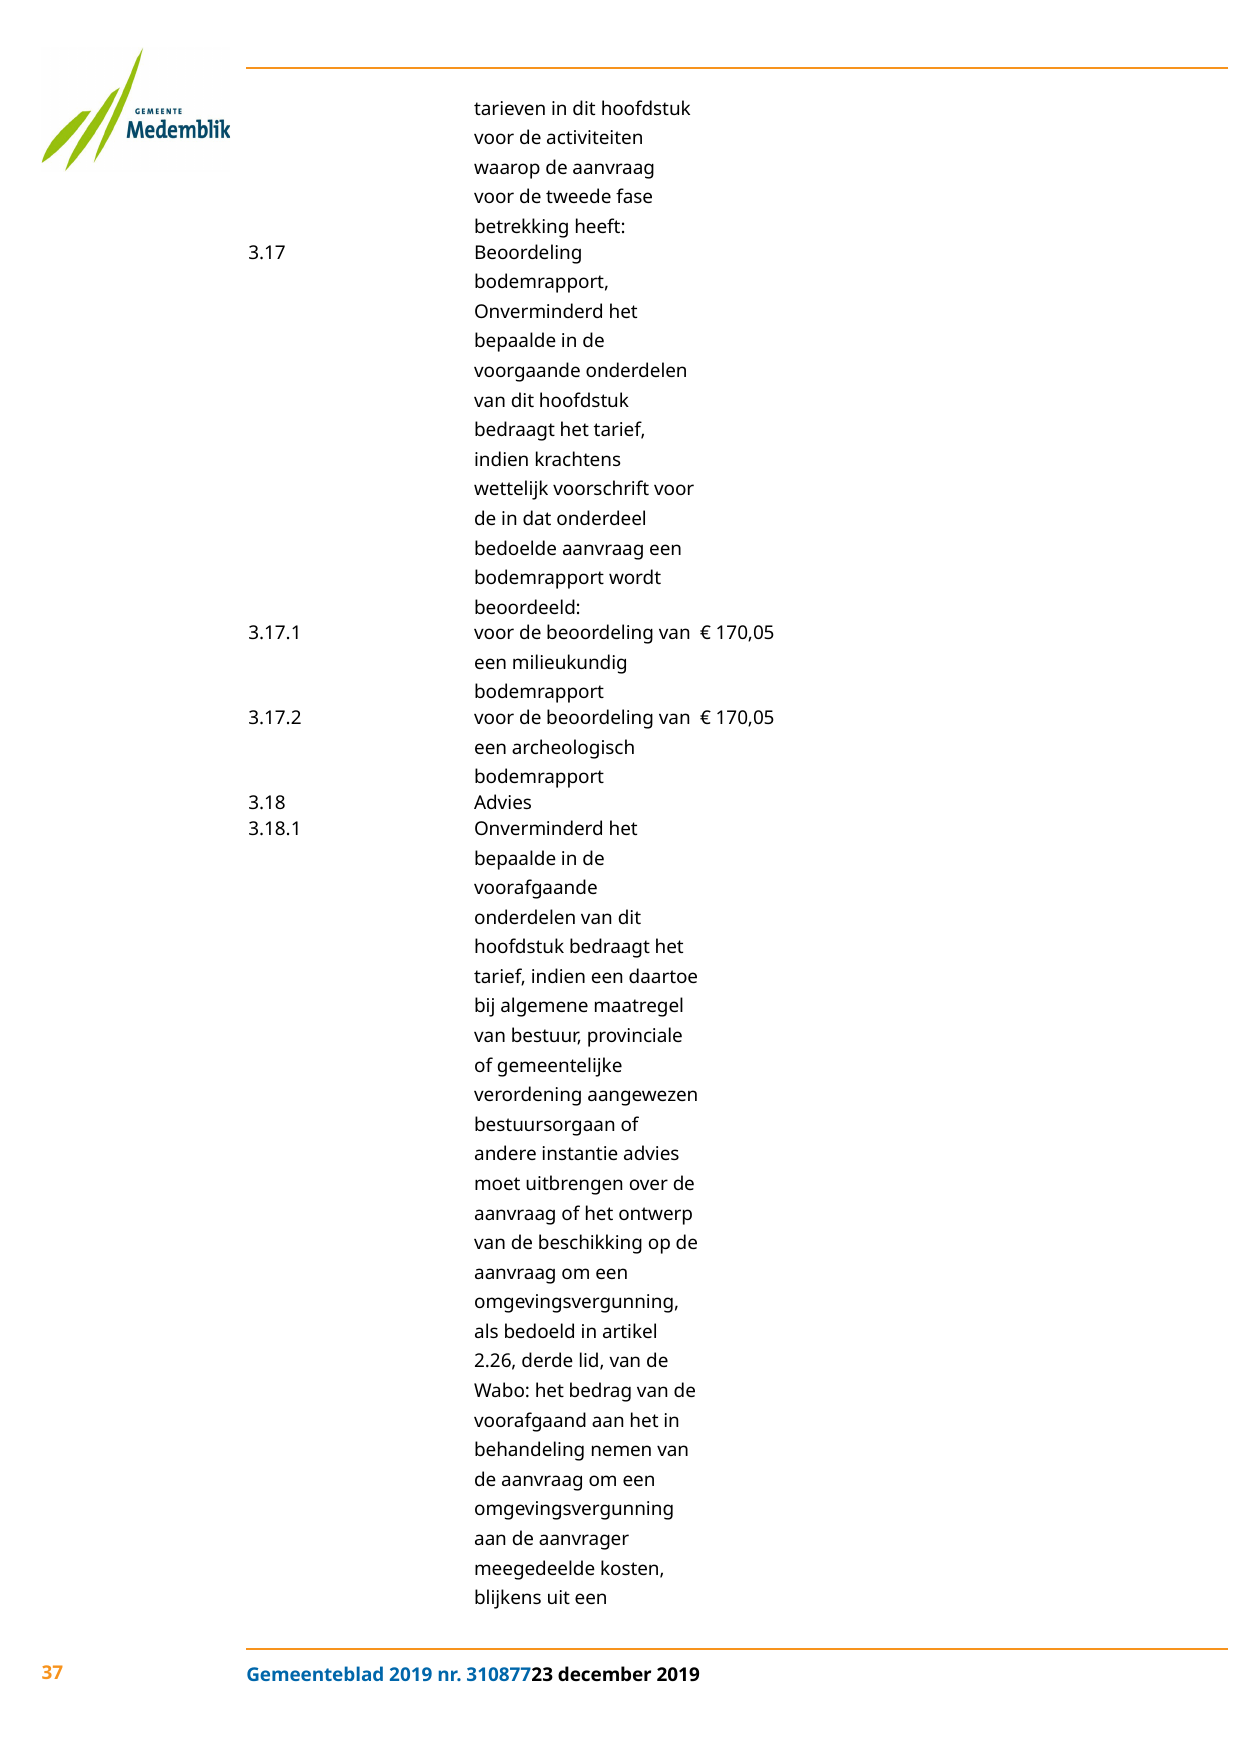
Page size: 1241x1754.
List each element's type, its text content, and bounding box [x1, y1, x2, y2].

table_cell Onverminderd het bepaalde in de voorafgaande onderdelen van dit hoofdstuk bedraagt het tarief, indien een daartoe bij algemene maatregel van bestuur, provinciale of gemeentelijke verordening aangewezen bestuursorgaan of andere instantie advies moet uitbrengen over de aanvraag of het ontwerp van de beschikking op de aanvraag om een omgevingsvergunning, als bedoeld in artikel 2.26, derde lid, van de Wabo: het bedrag van de voorafgaand aan het in behandeling nemen van de aanvraag om een omgevingsvergunning aan de aanvrager meegedeelde kosten, blijkens uit een [474, 815, 700, 1610]
table_cell [926, 95, 1152, 239]
table_cell 3.17 [248, 239, 474, 619]
picture [41, 47, 231, 172]
table_cell [700, 95, 926, 239]
table_cell voor de beoordeling van een milieukundig bodemrapport [474, 620, 700, 704]
table_cell [926, 815, 1152, 1610]
table_cell Beoordeling bodemrapport, Onverminderd het bepaalde in de voorgaande onderdelen van dit hoofdstuk bedraagt het tarief, indien krachtens wettelijk voorschrift voor de in dat onderdeel bedoelde aanvraag een bodemrapport wordt beoordeeld: [474, 239, 700, 619]
table_cell 3.18.1 [248, 815, 474, 1610]
table_cell [926, 789, 1152, 815]
table_cell [926, 705, 1152, 789]
table_cell Advies [474, 789, 700, 815]
table_cell [700, 239, 926, 619]
table_cell € 170,05 [700, 705, 926, 789]
table_cell 3.17.2 [248, 705, 474, 789]
table_cell [700, 789, 926, 815]
table_cell 3.17.1 [248, 620, 474, 704]
table_cell [926, 239, 1152, 619]
table_cell [926, 620, 1152, 704]
table_cell voor de beoordeling van een archeologisch bodemrapport [474, 705, 700, 789]
table_cell [248, 95, 474, 239]
table_cell 3.18 [248, 789, 474, 815]
table_cell tarieven in dit hoofdstuk voor de activiteiten waarop de aanvraag voor de tweede fase betrekking heeft: [474, 95, 700, 239]
table_cell [700, 815, 926, 1610]
table_cell € 170,05 [700, 620, 926, 704]
